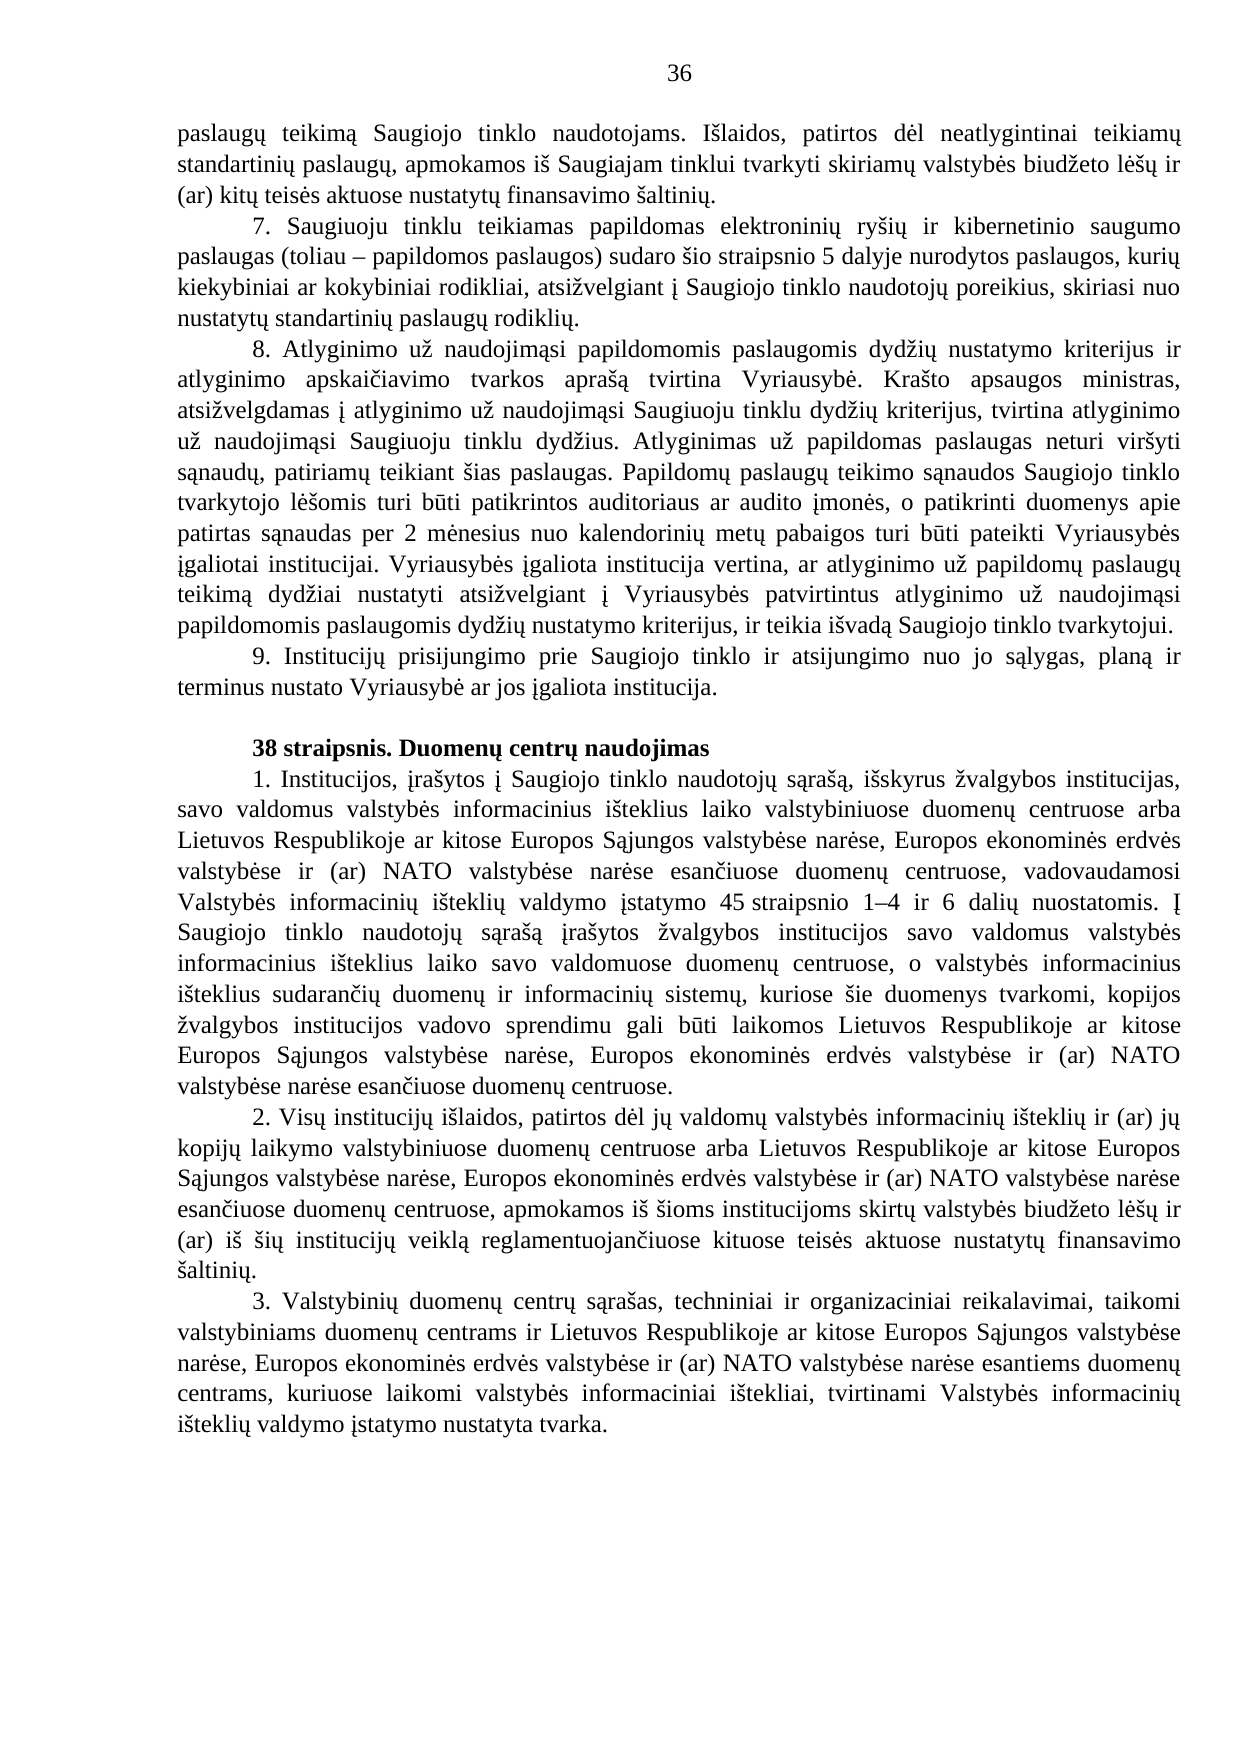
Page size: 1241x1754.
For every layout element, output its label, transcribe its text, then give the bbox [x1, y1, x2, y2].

text 7. Saugiuoju tinklu teikiamas papildomas elektroninių ryšių ir kibernetinio saugumo paslaugas (toliau – papildomos paslaugos) sudaro šio straipsnio 5 dalyje nurodytos paslaugos, kurių kiekybiniai ar kokybiniai rodikliai, atsižvelgiant į Saugiojo tinklo naudotojų poreikius, skiriasi nuo nustatytų standartinių paslaugų rodiklių. [177, 211, 1182, 332]
text 2. Visų institucijų išlaidos, patirtos dėl jų valdomų valstybės informacinių išteklių ir (ar) jų kopijų laikymo valstybiniuose duomenų centruose arba Lietuvos Respublikoje ar kitose Europos Sąjungos valstybėse narėse, Europos ekonominės erdvės valstybėse ir (ar) NATO valstybėse narėse esančiuose duomenų centruose, apmokamos iš šioms institucijoms skirtų valstybės biudžeto lėšų ir (ar) iš šių institucijų veiklą reglamentuojančiuose kituose teisės aktuose nustatytų finansavimo šaltinių. [177, 1102, 1182, 1284]
text 8. Atlyginimo už naudojimąsi papildomomis paslaugomis dydžių nustatymo kriterijus ir atlyginimo apskaičiavimo tvarkos aprašą tvirtina Vyriausybė. Krašto apsaugos ministras, atsižvelgdamas į atlyginimo už naudojimąsi Saugiuoju tinklu dydžių kriterijus, tvirtina atlyginimo už naudojimąsi Saugiuoju tinklu dydžius. Atlyginimas už papildomas paslaugas neturi viršyti sąnaudų, patiriamų teikiant šias paslaugas. Papildomų paslaugų teikimo sąnaudos Saugiojo tinklo tvarkytojo lėšomis turi būti patikrintos auditoriaus ar audito įmonės, o patikrinti duomenys apie patirtas sąnaudas per 2 mėnesius nuo kalendorinių metų pabaigos turi būti pateikti Vyriausybės įgaliotai institucijai. Vyriausybės įgaliota institucija vertina, ar atlyginimo už papildomų paslaugų teikimą dydžiai nustatyti atsižvelgiant į Vyriausybės patvirtintus atlyginimo už naudojimąsi papildomomis paslaugomis dydžių nustatymo kriterijus, ir teikia išvadą Saugiojo tinklo tvarkytojui. [177, 334, 1182, 639]
text 9. Institucijų prisijungimo prie Saugiojo tinklo ir atsijungimo nuo jo sąlygas, planą ir terminus nustato Vyriausybė ar jos įgaliota institucija. [177, 641, 1182, 700]
text 1. Institucijos, įrašytos į Saugiojo tinklo naudotojų sąrašą, išskyrus žvalgybos institucijas, savo valdomus valstybės informacinius išteklius laiko valstybiniuose duomenų centruose arba Lietuvos Respublikoje ar kitose Europos Sąjungos valstybėse narėse, Europos ekonominės erdvės valstybėse ir (ar) NATO valstybėse narėse esančiuose duomenų centruose, vadovaudamosi Valstybės informacinių išteklių valdymo įstatymo 45 straipsnio 1–4 ir 6 dalių nuostatomis. Į Saugiojo tinklo naudotojų sąrašą įrašytos žvalgybos institucijos savo valdomus valstybės informacinius išteklius laiko savo valdomuose duomenų centruose, o valstybės informacinius išteklius sudarančių duomenų ir informacinių sistemų, kuriose šie duomenys tvarkomi, kopijos žvalgybos institucijos vadovo sprendimu gali būti laikomos Lietuvos Respublikoje ar kitose Europos Sąjungos valstybėse narėse, Europos ekonominės erdvės valstybėse ir (ar) NATO valstybėse narėse esančiuose duomenų centruose. [177, 764, 1182, 1100]
text 3. Valstybinių duomenų centrų sąrašas, techniniai ir organizaciniai reikalavimai, taikomi valstybiniams duomenų centrams ir Lietuvos Respublikoje ar kitose Europos Sąjungos valstybėse narėse, Europos ekonominės erdvės valstybėse ir (ar) NATO valstybėse narėse esantiems duomenų centrams, kuriuose laikomi valstybės informaciniai ištekliai, tvirtinami Valstybės informacinių išteklių valdymo įstatymo nustatyta tvarka. [177, 1286, 1182, 1438]
text 38 straipsnis. Duomenų centrų naudojimas [177, 733, 1182, 762]
text paslaugų teikimą Saugiojo tinklo naudotojams. Išlaidos, patirtos dėl neatlygintinai teikiamų standartinių paslaugų, apmokamos iš Saugiajam tinklui tvarkyti skiriamų valstybės biudžeto lėšų ir (ar) kitų teisės aktuose nustatytų finansavimo šaltinių. [177, 118, 1182, 209]
